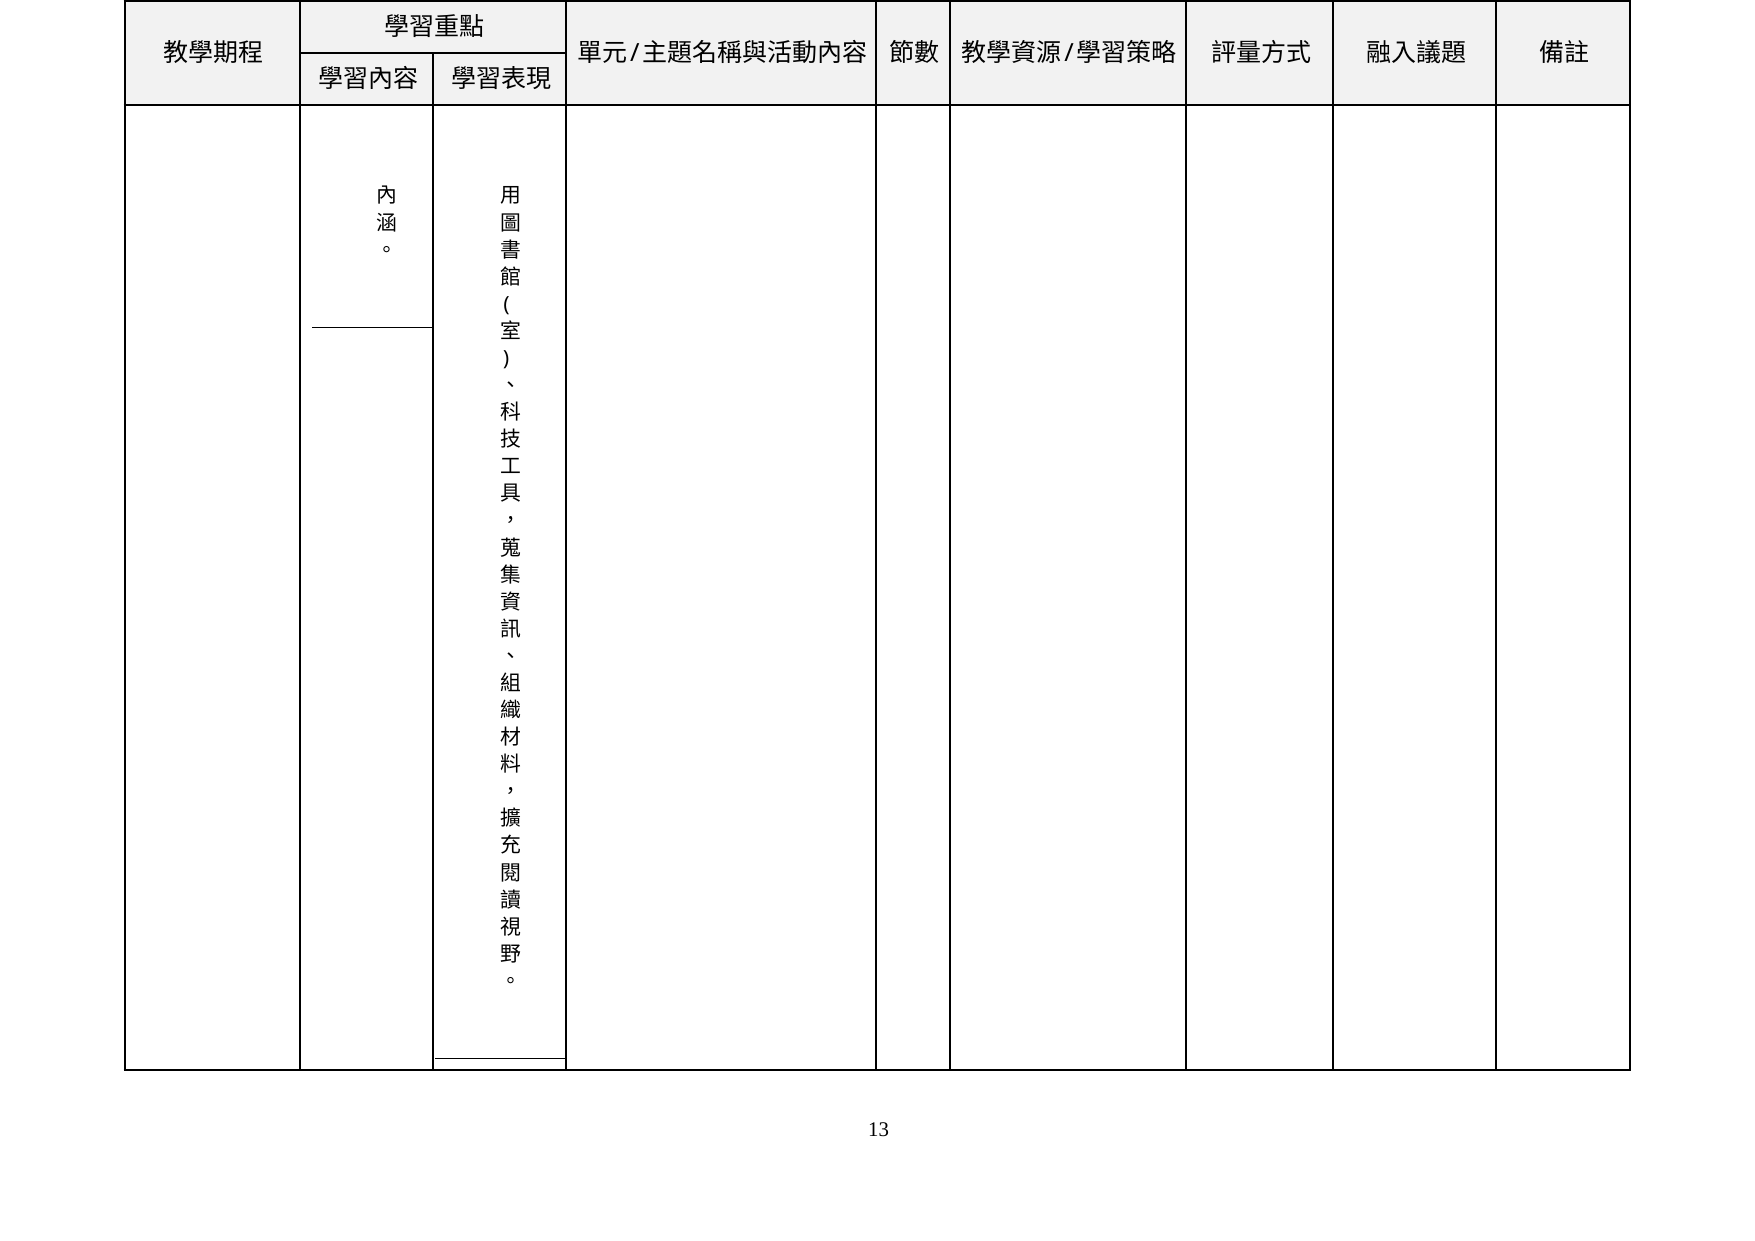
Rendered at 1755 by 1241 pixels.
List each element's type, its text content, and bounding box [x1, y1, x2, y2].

table_header 評量方式 [1187, 2, 1332, 104]
table_cell [1334, 106, 1495, 1069]
table_cell [567, 106, 875, 1069]
table_header 學習重點 [301, 2, 565, 52]
table_cell [951, 106, 1185, 1069]
table_header 節數 [877, 2, 949, 104]
table_header 教學資源/學習策略 [951, 2, 1185, 104]
table_cell 學習內容 [301, 54, 432, 104]
table_cell [1187, 106, 1332, 1069]
table_cell [1497, 106, 1629, 1069]
table_cell [877, 106, 949, 1069]
table_cell 學習表現 [434, 54, 565, 104]
table_cell 內涵。 [301, 106, 432, 1069]
table_cell [126, 106, 299, 1069]
table_cell 用圖書館(室)、科技工具，蒐集資訊、組織材料，擴充閱讀視野。 [434, 106, 565, 1069]
table_header 融入議題 [1334, 2, 1495, 104]
table_header 單元/主題名稱與活動內容 [567, 2, 875, 104]
table_header 備註 [1497, 2, 1629, 104]
table_header 教學期程 [126, 2, 299, 104]
